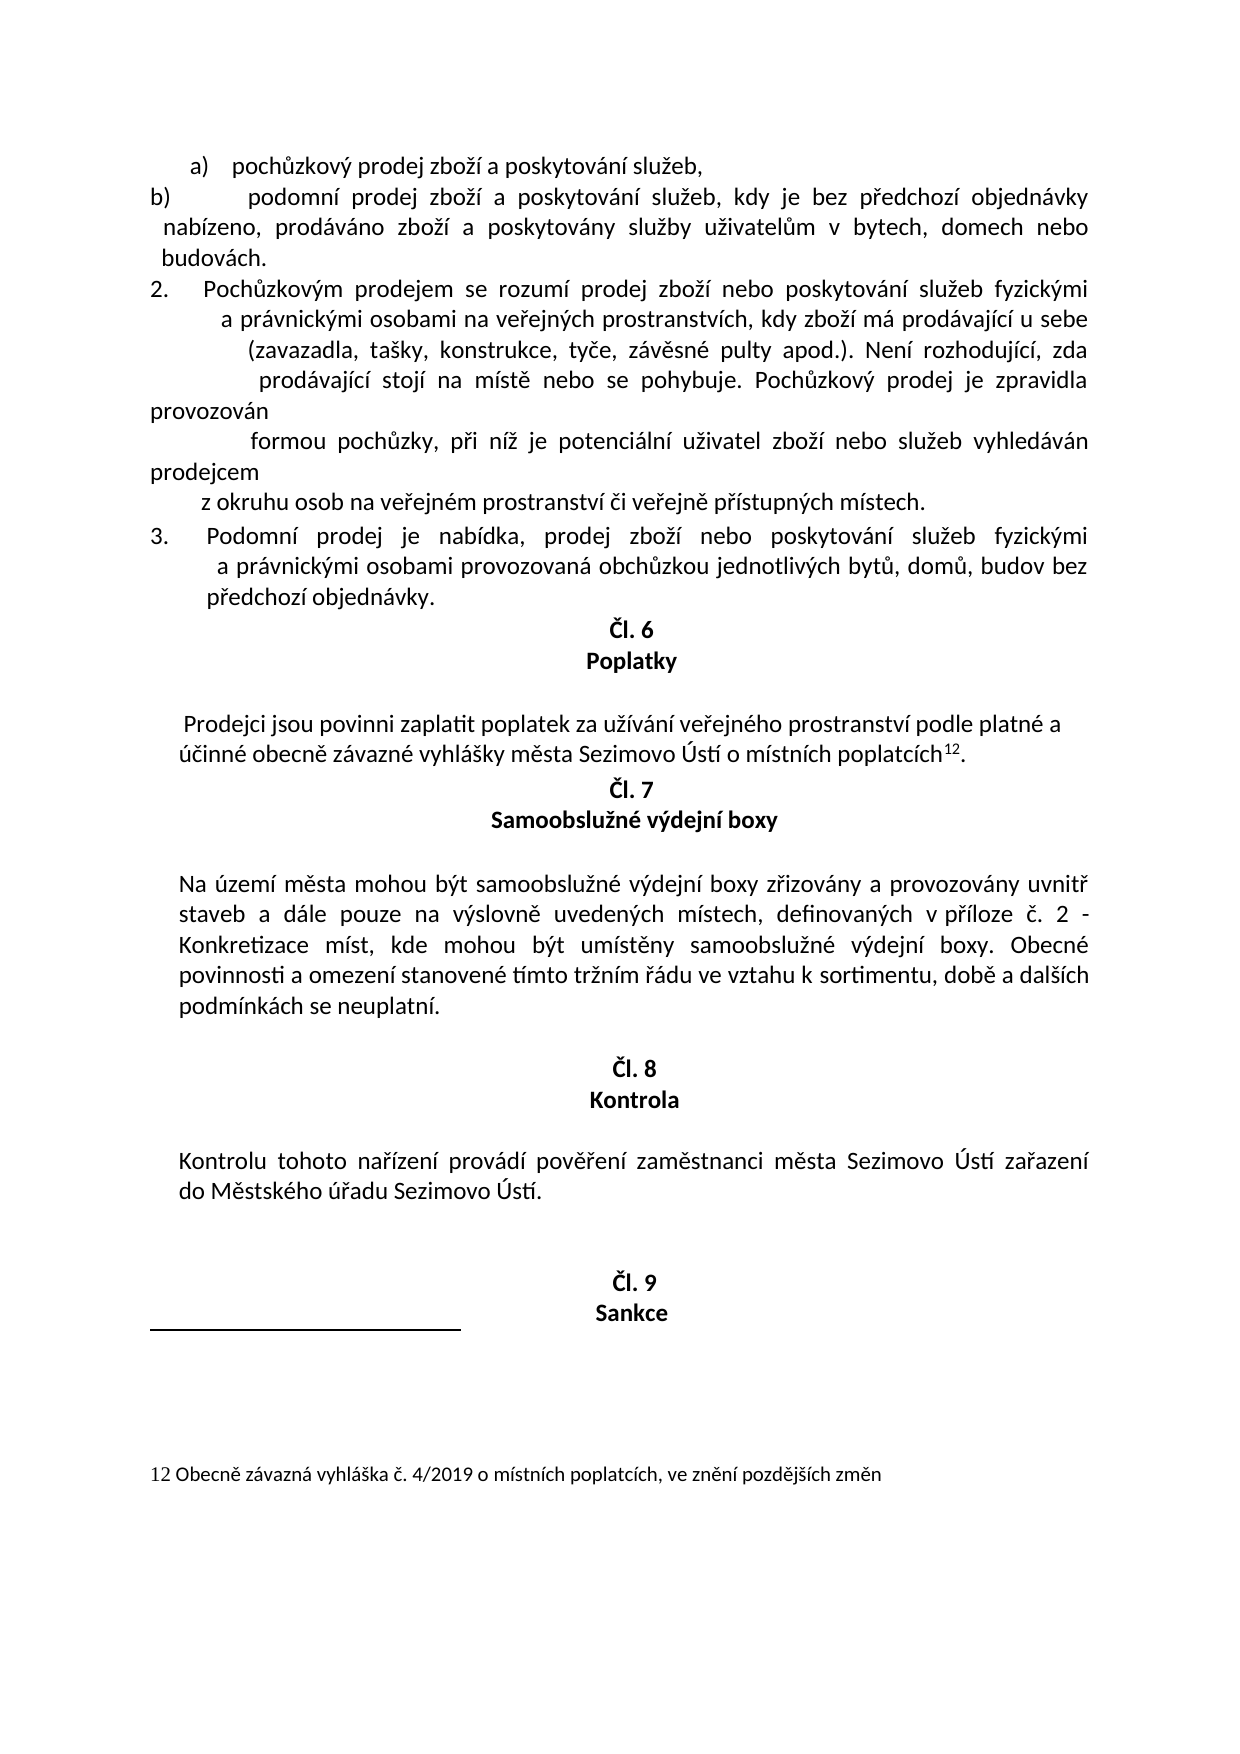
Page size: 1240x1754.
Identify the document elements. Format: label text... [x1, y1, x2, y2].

subtitle Čl. 6 [179, 614, 1089, 645]
subtitle Čl. 7 [179, 774, 1089, 805]
subtitle Čl. 8 Kontrola [179, 1053, 1089, 1114]
text Obecně závazná vyhláška č. 4/2019 o místních poplatcích, ve znění pozdějších změn [150, 1462, 1089, 1487]
text 2. Pochůzkovým prodejem se rozumí prodej zboží nebo poskytování služeb fyzickými a právnickými osobami na veřejných prostranstvích, kdy zboží má prodávající u sebe (zavazadla, tašky, konstrukce, tyče, závěsné pulty apod.). Není rozhodující, zda prodávající stojí na místě nebo se pohybuje. Pochůzkový prodej je zpravidla provozován formou pochůzky, při níž je potenciální uživatel zboží nebo služeb vyhledáván prodejcem z okruhu osob na veřejném prostranství či veřejně přístupných místech. [150, 273, 1090, 517]
list podomní prodej zboží a poskytování služeb, kdy je bez předchozí objednávky nabízeno, prodáváno zboží a poskytovány služby uživatelům v bytech, domech nebo budovách. [150, 181, 1090, 272]
text 3. Podomní prodej je nabídka, prodej zboží nebo poskytování služeb fyzickými a právnickými osobami provozovaná obchůzkou jednotlivých bytů, domů, budov bez předchozí objednávky. [150, 520, 1090, 611]
text Kontrolu tohoto nařízení provádí pověření zaměstnanci města Sezimovo Ústí zařazení do Městského úřadu Sezimovo Ústí. [178, 1145, 1089, 1206]
text Čl. 9 Sankce [179, 1267, 1089, 1328]
text Prodejci jsou povinni zaplatit poplatek za užívání veřejného prostranství podle platné a účinné obecně závazné vyhlášky města Sezimovo Ústí o místních poplatcích. [178, 708, 1090, 769]
text Na území města mohou být samoobslužné výdejní boxy zřizovány a provozovány uvnitř staveb a dále pouze na výslovně uvedených místech, definovaných v příloze č. 2 - Konkretizace míst, kde mohou být umístěny samoobslužné výdejní boxy. Obecné povinnosti a omezení stanovené tímto tržním řádu ve vztahu k sortimentu, době a dalších podmínkách se neuplatní. [178, 868, 1090, 1021]
text a) pochůzkový prodej zboží a poskytování služeb, [150, 150, 1090, 181]
subtitle Samoobslužné výdejní boxy [179, 805, 1089, 835]
subtitle Poplatky [179, 645, 1089, 675]
